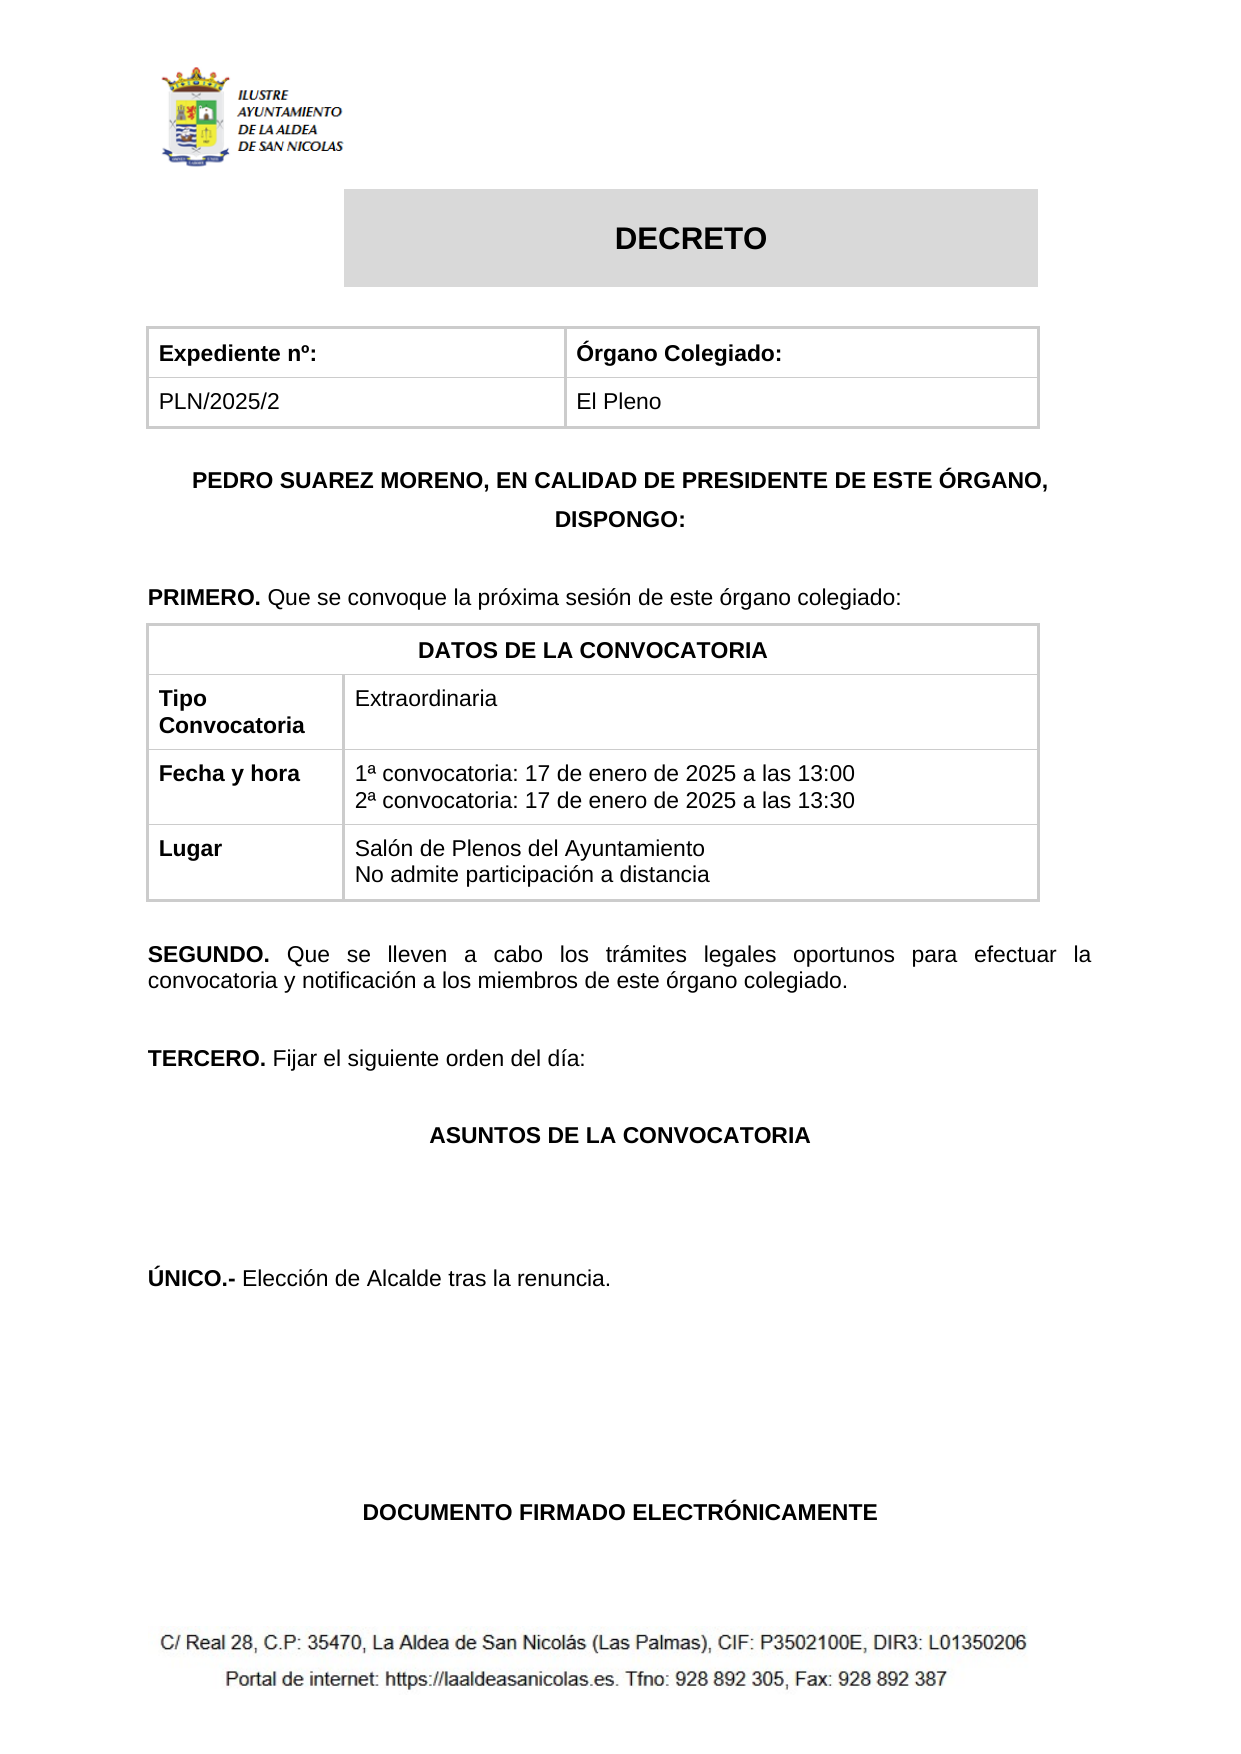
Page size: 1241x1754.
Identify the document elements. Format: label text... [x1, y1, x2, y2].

table_cell PLN/2025/2 [149, 378, 564, 426]
text ÚNICO.- Elección de Alcalde tras la renuncia. [148, 1265, 1093, 1292]
table_header Órgano Colegiado: [567, 329, 1037, 377]
table_cell Salón de Plenos del Ayuntamiento No admite participación a distancia [345, 825, 1037, 899]
text DOCUMENTO FIRMADO ELECTRÓNICAMENTE [148, 1498, 1093, 1525]
text PRIMERO. Que se convoque la próxima sesión de este órgano colegiado: [148, 584, 1093, 610]
picture [148, 59, 359, 174]
text ASUNTOS DE LA CONVOCATORIA [148, 1122, 1093, 1149]
text SEGUNDO. Que se lleven a cabo los trámites legales oportunos para efectuar la convocatoria y notificación a los miembros de este órgano colegiado. [148, 941, 1093, 993]
table_cell 1ª convocatoria: 17 de enero de 2025 a las 13:00 2ª convocatoria: 17 de enero de 2025 a las 13:30 [345, 750, 1037, 824]
table_header [148, 189, 344, 287]
table_cell Lugar [149, 825, 342, 899]
table_cell Fecha y hora [149, 750, 342, 824]
table_cell El Pleno [567, 378, 1037, 426]
table_header DATOS DE LA CONVOCATORIA [149, 626, 1037, 674]
table_header DECRETO [344, 189, 1038, 287]
table_cell Extraordinaria [345, 675, 1037, 749]
picture [148, 1626, 1033, 1695]
text PEDRO SUAREZ MORENO, EN CALIDAD DE PRESIDENTE DE ESTE ÓRGANO, [148, 467, 1093, 494]
table_header Expediente nº: [149, 329, 564, 377]
text TERCERO. Fijar el siguiente orden del día: [148, 1045, 1093, 1071]
table_cell Tipo Convocatoria [149, 675, 342, 749]
text DISPONGO: [148, 506, 1093, 533]
